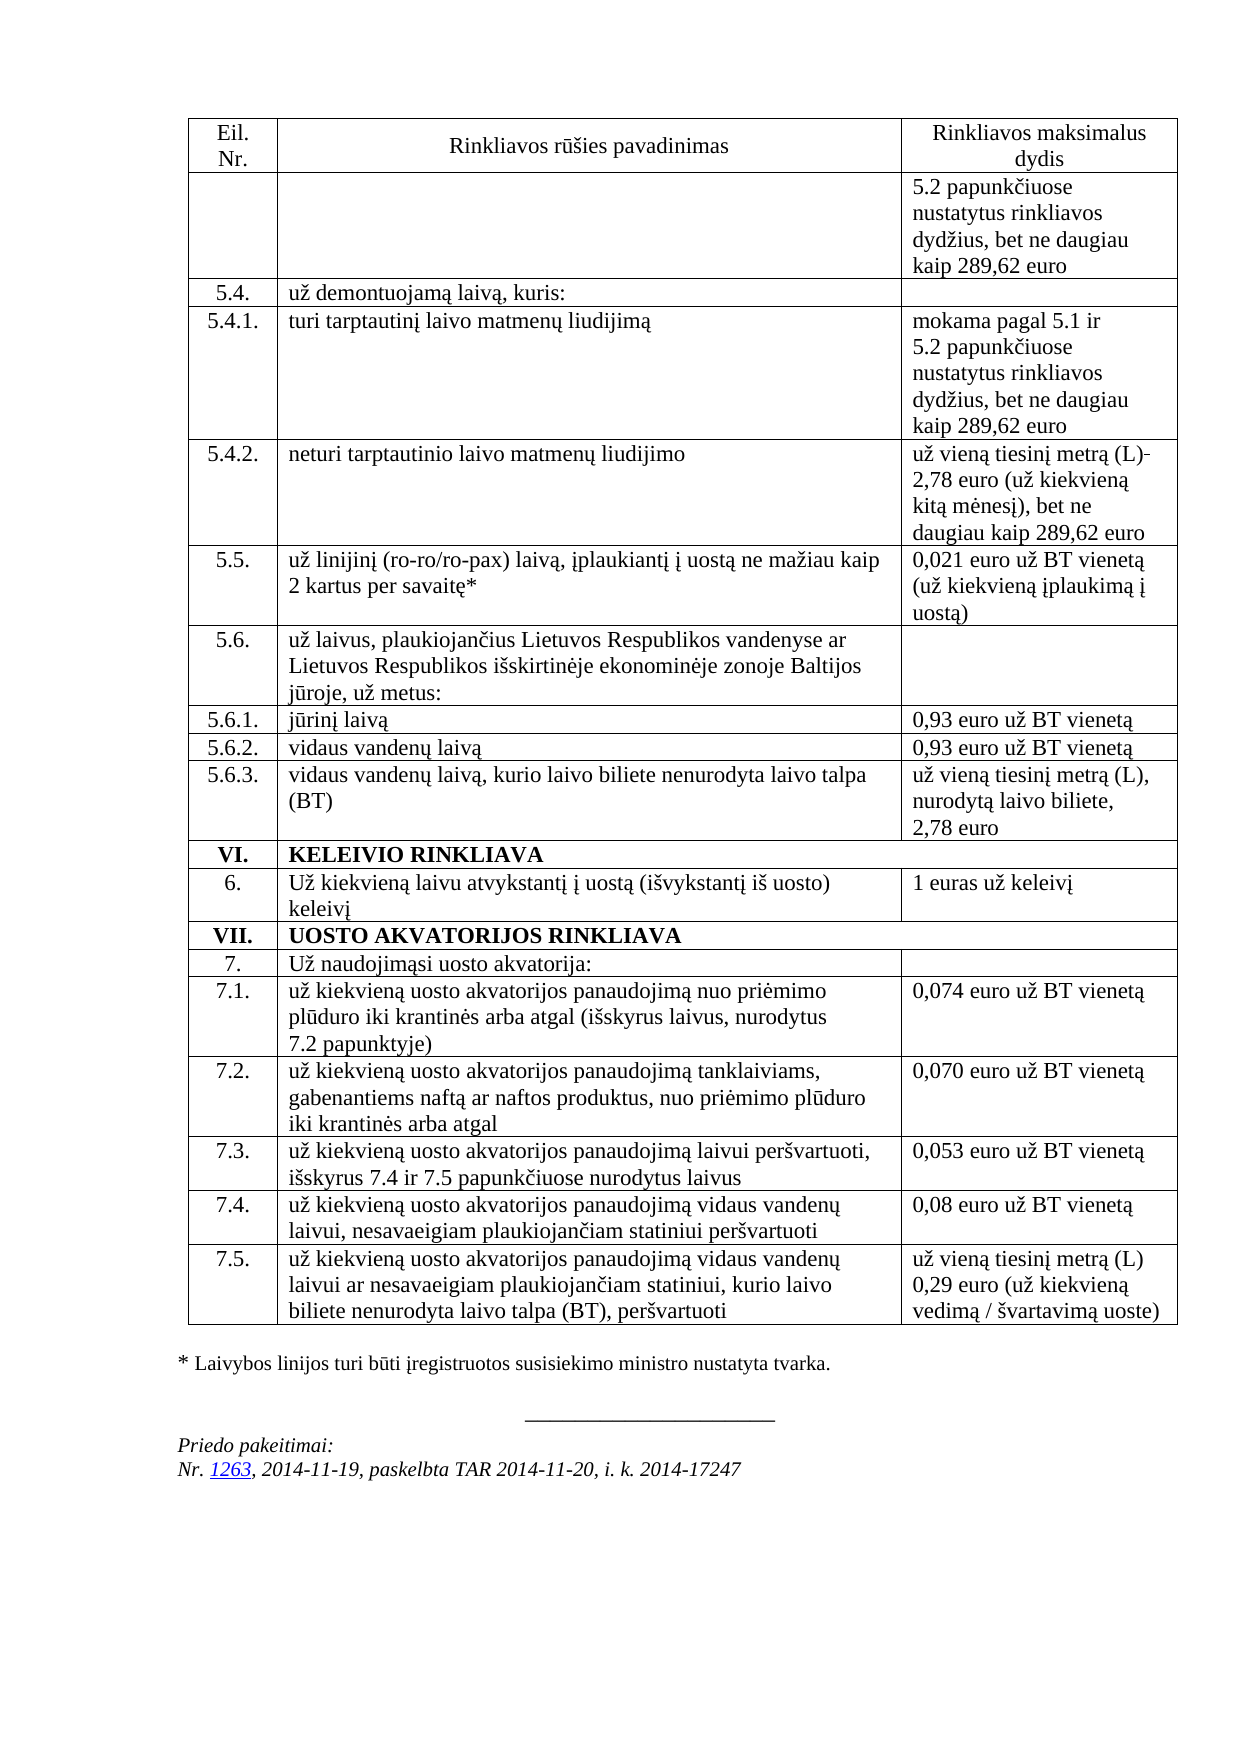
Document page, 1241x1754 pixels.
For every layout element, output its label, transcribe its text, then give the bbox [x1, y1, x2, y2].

table_cell 5.4.2. [189, 440, 277, 545]
table_cell už kiekvieną uosto akvatorijos panaudojimą vidaus vandenų laivui, nesavaeigiam plaukiojančiam statiniui peršvartuoti [278, 1191, 901, 1244]
table_cell 1 euras už keleivį [902, 869, 1177, 921]
table_cell už kiekvieną uosto akvatorijos panaudojimą tanklaiviams, gabenantiems naftą ar naftos produktus, nuo priėmimo plūduro iki krantinės arba atgal [278, 1057, 901, 1136]
table_cell 7.2. [189, 1057, 277, 1136]
table_cell 5.6.2. [189, 734, 277, 760]
table_cell UOSTO AKVATORIJOS RINKLIAVA [278, 922, 1177, 949]
table_cell 5.5. [189, 546, 277, 625]
text * Laivybos linijos turi būti įregistruotos susisiekimo ministro nustatyta tvarka. [177, 1349, 1122, 1375]
table_cell 7. [189, 950, 277, 976]
table_cell [278, 173, 901, 278]
table_cell vidaus vandenų laivą [278, 734, 901, 760]
table_cell 5.4.1. [189, 307, 277, 438]
table_cell 5.6.3. [189, 761, 277, 840]
table_cell turi tarptautinį laivo matmenų liudijimą [278, 307, 901, 438]
table_cell [902, 279, 1177, 306]
table_header Eil. Nr. [189, 119, 277, 172]
table_cell Už kiekvieną laivu atvykstantį į uostą (išvykstantį iš uosto) keleivį [278, 869, 901, 921]
table_cell [902, 626, 1177, 705]
table_cell [189, 173, 277, 278]
table_cell VI. [189, 841, 277, 867]
table_cell VII. [189, 922, 277, 949]
table_header Rinkliavos maksimalus dydis [902, 119, 1177, 172]
table_cell už kiekvieną uosto akvatorijos panaudojimą nuo priėmimo plūduro iki krantinės arba atgal (išskyrus laivus, nurodytus 7.2 papunktyje) [278, 977, 901, 1056]
table_cell 0,93 euro už BT vienetą [902, 706, 1177, 733]
table_cell už laivus, plaukiojančius Lietuvos Respublikos vandenyse ar Lietuvos Respublikos išskirtinėje ekonominėje zonoje Baltijos jūroje, už metus: [278, 626, 901, 705]
table_cell 0,93 euro už BT vienetą [902, 734, 1177, 760]
table_header Rinkliavos rūšies pavadinimas [278, 119, 901, 172]
table_cell 5.6. [189, 626, 277, 705]
table_cell Už naudojimąsi uosto akvatorija: [278, 950, 901, 976]
table_cell jūrinį laivą [278, 706, 901, 733]
table_cell neturi tarptautinio laivo matmenų liudijimo [278, 440, 901, 545]
table_cell už kiekvieną uosto akvatorijos panaudojimą laivui peršvartuoti, išskyrus 7.4 ir 7.5 papunkčiuose nurodytus laivus [278, 1137, 901, 1190]
table_cell 7.5. [189, 1245, 277, 1324]
table_cell mokama pagal 5.1 ir 5.2 papunkčiuose nustatytus rinkliavos dydžius, bet ne daugiau kaip 289,62 euro [902, 307, 1177, 438]
table_cell 5.6.1. [189, 706, 277, 733]
table_cell 0,021 euro už BT vienetą (už kiekvieną įplaukimą į uostą) [902, 546, 1177, 625]
table_cell KELEIVIO RINKLIAVA [278, 841, 1177, 867]
text Priedo pakeitimai: [177, 1433, 1122, 1457]
table_cell 0,074 euro už BT vienetą [902, 977, 1177, 1056]
table_cell 5.2 papunkčiuose nustatytus rinkliavos dydžius, bet ne daugiau kaip 289,62 euro [902, 173, 1177, 278]
table_cell už vieną tiesinį metrą (L) 2,78 euro (už kiekvieną kitą mėnesį), bet ne daugiau kaip 289,62 euro [902, 440, 1177, 545]
table_cell 5.4. [189, 279, 277, 306]
table_cell už demontuojamą laivą, kuris: [278, 279, 901, 306]
table_cell 7.4. [189, 1191, 277, 1244]
table_cell 0,053 euro už BT vienetą [902, 1137, 1177, 1190]
table_cell vidaus vandenų laivą, kurio laivo biliete nenurodyta laivo talpa (BT) [278, 761, 901, 840]
table_cell 6. [189, 869, 277, 921]
text –––––––––––––––––––– [177, 1404, 1122, 1433]
table_cell už vieną tiesinį metrą (L), nurodytą laivo biliete, 2,78 euro [902, 761, 1177, 840]
table_cell 0,070 euro už BT vienetą [902, 1057, 1177, 1136]
table_cell 7.3. [189, 1137, 277, 1190]
text Nr. 1263, 2014-11-19, paskelbta TAR 2014-11-20, i. k. 2014-17247 [177, 1457, 1122, 1481]
table_cell [902, 950, 1177, 976]
table_cell 7.1. [189, 977, 277, 1056]
table_cell už linijinį (ro-ro/ro-pax) laivą, įplaukiantį į uostą ne mažiau kaip 2 kartus per savaitę* [278, 546, 901, 625]
table_cell 0,08 euro už BT vienetą [902, 1191, 1177, 1244]
table_cell už kiekvieną uosto akvatorijos panaudojimą vidaus vandenų laivui ar nesavaeigiam plaukiojančiam statiniui, kurio laivo biliete nenurodyta laivo talpa (BT), peršvartuoti [278, 1245, 901, 1324]
table_cell už vieną tiesinį metrą (L) 0,29 euro (už kiekvieną vedimą / švartavimą uoste) [902, 1245, 1177, 1324]
